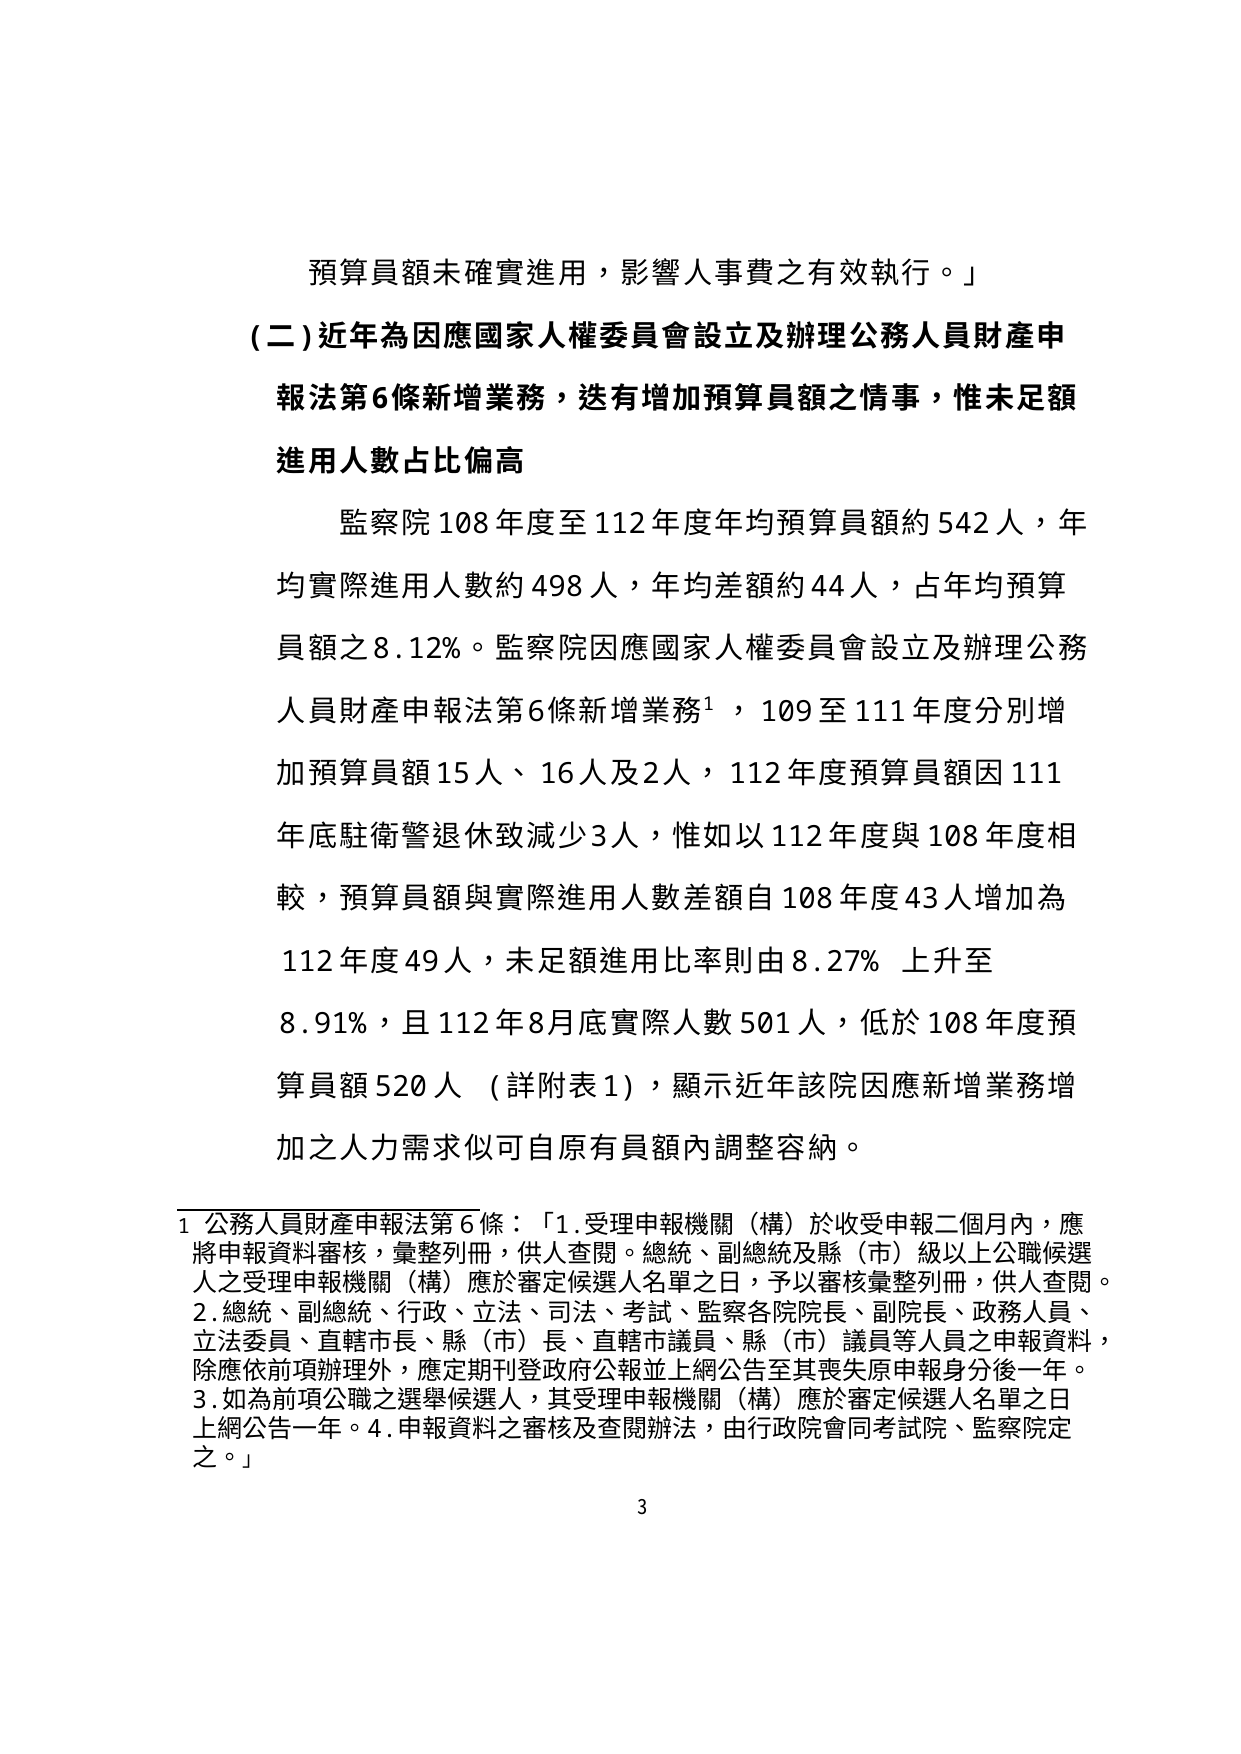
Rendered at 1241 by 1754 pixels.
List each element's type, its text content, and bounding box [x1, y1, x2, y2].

text 公務人員財產申報法第6條：「1.受理申報機關（構）於收受申報二個月內，應將申報資料審核，彙整列冊，供人查閱。總統、副總統及縣（市）級以上公職候選人之受理申報機關（構）應於審定候選人名單之日，予以審核彙整列冊，供人查閱。2.總統、副總統、行政、立法、司法、考試、監察各院院長、副院長、政務人員、立法委員、直轄市長、縣（市）長、直轄市議員、縣（市）議員等人員之申報資料，除應依前項辦理外，應定期刊登政府公報並上網公告至其喪失原申報身分後一年。3.如為前項公職之選舉候選人，其受理申報機關（構）應於審定候選人名單之日上網公告一年。4.申報資料之審核及查閱辦法，由行政院會同考試院、監察院定之。」 [177, 1210, 1093, 1473]
text 預算員額未確實進用，影響人事費之有效執行。」 [270, 229, 1088, 292]
text 監察院108年度至112年度年均預算員額約542人，年均實際進用人數約498人，年均差額約44人，占年均預算員額之8.12%。監察院因應國家人權委員會設立及辦理公務人員財產申報法第6條新增業務，109至111年度分別增加預算員額15人、16人及2人，112年度預算員額因111年底駐衛警退休致減少3人，惟如以112年度與108年度相較，預算員額與實際進用人數差額自108年度43人增加為112年度49人，未足額進用比率則由8.27% 上升至8.91%，且112年8月底實際人數501人，低於108年度預算員額520人 (詳附表1)，顯示近年該院因應新增業務增加之人力需求似可自原有員額內調整容納。 [270, 479, 1088, 1167]
text (二)近年為因應國家人權委員會設立及辦理公務人員財產申報法第6條新增業務，迭有增加預算員額之情事，惟未足額進用人數占比偏高 [241, 292, 1088, 479]
